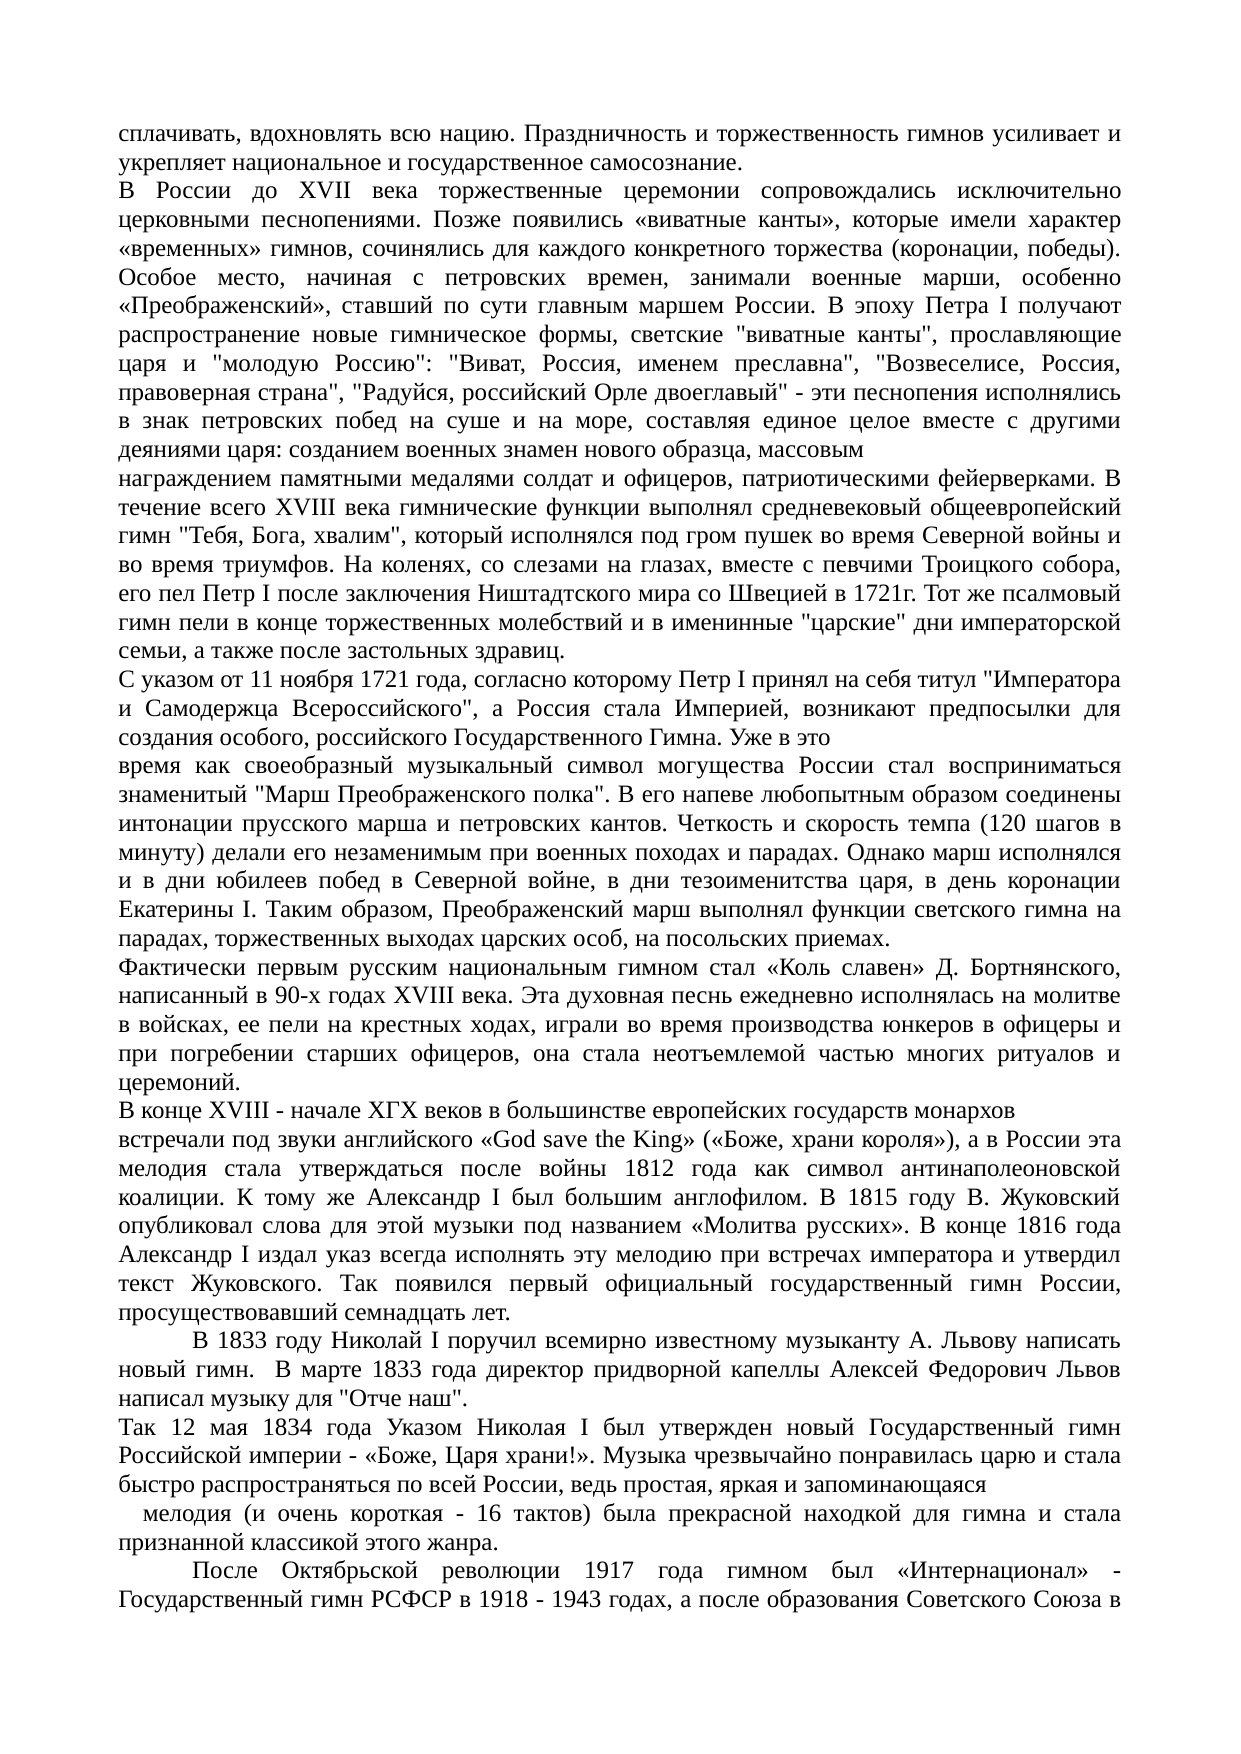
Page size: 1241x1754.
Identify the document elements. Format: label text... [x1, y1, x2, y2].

text Фактически первым русским национальным гимном стал «Коль славен» Д. Бортнянского, написанный в 90-х годах XVIII века. Эта духовная песнь ежедневно исполнялась на молитве в войсках, ее пели на крестных ходах, играли во время производства юнкеров в офицеры и при погребении старших офицеров, она стала неотъемлемой частью многих ритуалов и церемоний. [118, 952, 1122, 1096]
text мелодия (и очень короткая - 16 тактов) была прекрасной находкой для гимна и стала признанной классикой этого жанра. [118, 1498, 1122, 1556]
text В России до XVII века торжественные церемонии сопровождались исключительно церковными песнопениями. Позже появились «виватные канты», которые имели характер «временных» гимнов, сочинялись для каждого конкретного торжества (коронации, победы). Особое место, начиная с петровских времен, занимали военные марши, особенно «Преображенский», ставший по сути главным маршем России. В эпоху Петра I получают распространение новые гимническое формы, светские "виватные канты", прославляющие царя и "молодую Россию": "Виват, Россия, именем преславна", "Возвеселисе, Россия, правоверная страна", "Радуйся, российский Орле двоеглавый" - эти песнопения исполнялись в знак петровских побед на суше и на море, составляя единое целое вместе с другими деяниями царя: созданием военных знамен нового образца, массовым [118, 176, 1122, 463]
text В конце XVIII - начале ХГХ веков в большинстве европейских государств монархов [118, 1096, 1122, 1124]
text Так 12 мая 1834 года Указом Николая I был утвержден новый Государственный гимн Российской империи - «Боже, Царя храни!». Музыка чрезвычайно понравилась царю и стала быстро распространяться по всей России, ведь простая, яркая и запоминающаяся [118, 1412, 1122, 1498]
text сплачивать, вдохновлять всю нацию. Праздничность и торжественность гимнов усиливает и укрепляет национальное и государственное самосознание. [118, 118, 1122, 176]
text награждением памятными медалями солдат и офицеров, патриотическими фейерверками. В течение всего ХVIII века гимнические функции выполнял средневековый общеевропейский гимн "Тебя, Бога, хвалим", который исполнялся под гром пушек во время Северной войны и во время триумфов. На коленях, со слезами на глазах, вместе с певчими Троицкого собора, его пел Петр I после заключения Ништадтского мира со Швецией в 1721г. Тот же псалмовый гимн пели в конце торжественных молебствий и в именинные "царские" дни императорской семьи, а также после застольных здравиц. [118, 463, 1122, 664]
text встречали под звуки английского «God save the King» («Боже, храни короля»), а в России эта мелодия стала утверждаться после войны 1812 года как символ антинаполеоновской коалиции. К тому же Александр I был большим англофилом. В 1815 году В. Жуковский опубликовал слова для этой музыки под названием «Молитва русских». В конце 1816 года Александр I издал указ всегда исполнять эту мелодию при встречах императора и утвердил текст Жуковского. Так появился первый официальный государственный гимн России, просуществовавший семнадцать лет. [118, 1124, 1122, 1326]
text В 1833 году Николай I поручил всемирно известному музыканту А. Львову написать новый гимн. В марте 1833 года директор придворной капеллы Алексей Федорович Львов написал музыку для "Отче наш". [118, 1326, 1122, 1412]
text После Октябрьской революции 1917 года гимном был «Интернационал» - Государственный гимн РСФСР в 1918 - 1943 годах, а после образования Советского Союза в [118, 1556, 1122, 1613]
text время как своеобразный музыкальный символ могущества России стал восприниматься знаменитый "Марш Преображенского полка". В его напеве любопытным образом соединены интонации прусского марша и петровских кантов. Четкость и скорость темпа (120 шагов в минуту) делали его незаменимым при военных походах и парадах. Однако марш исполнялся и в дни юбилеев побед в Северной войне, в дни тезоименитства царя, в день коронации Екатерины I. Таким образом, Преображенский марш выполнял функции светского гимна на парадах, торжественных выходах царских особ, на посольских приемах. [118, 751, 1122, 952]
text С указом от 11 ноября 1721 года, согласно которому Петр I принял на себя титул "Императора и Самодержца Всероссийского", а Россия стала Империей, возникают предпосылки для создания особого, российского Государственного Гимна. Уже в это [118, 664, 1122, 751]
